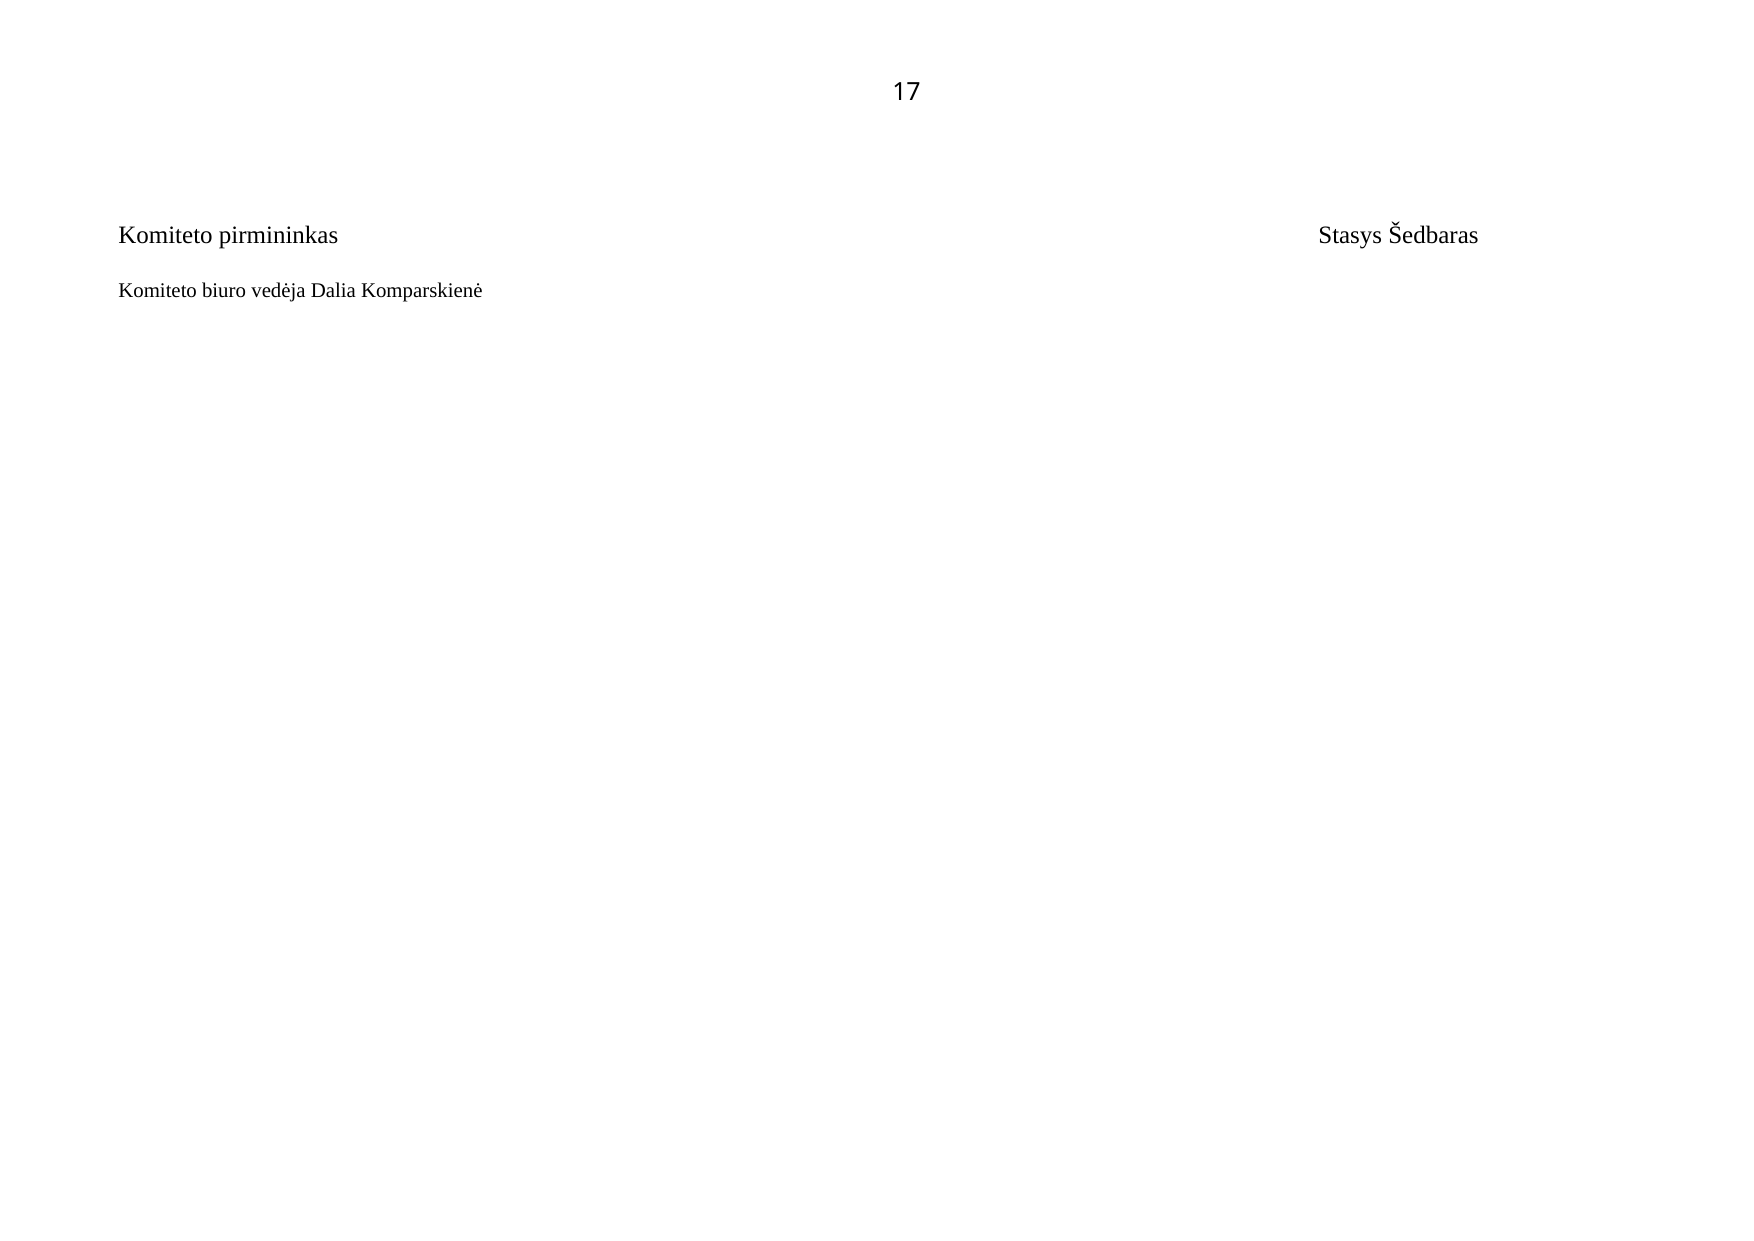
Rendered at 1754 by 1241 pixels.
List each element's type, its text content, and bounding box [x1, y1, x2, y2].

text Komiteto biuro vedėja Dalia Komparskienė [118, 278, 1695, 302]
text Komiteto pirmininkas (Parašas) Stasys Šedbaras [118, 220, 1695, 249]
